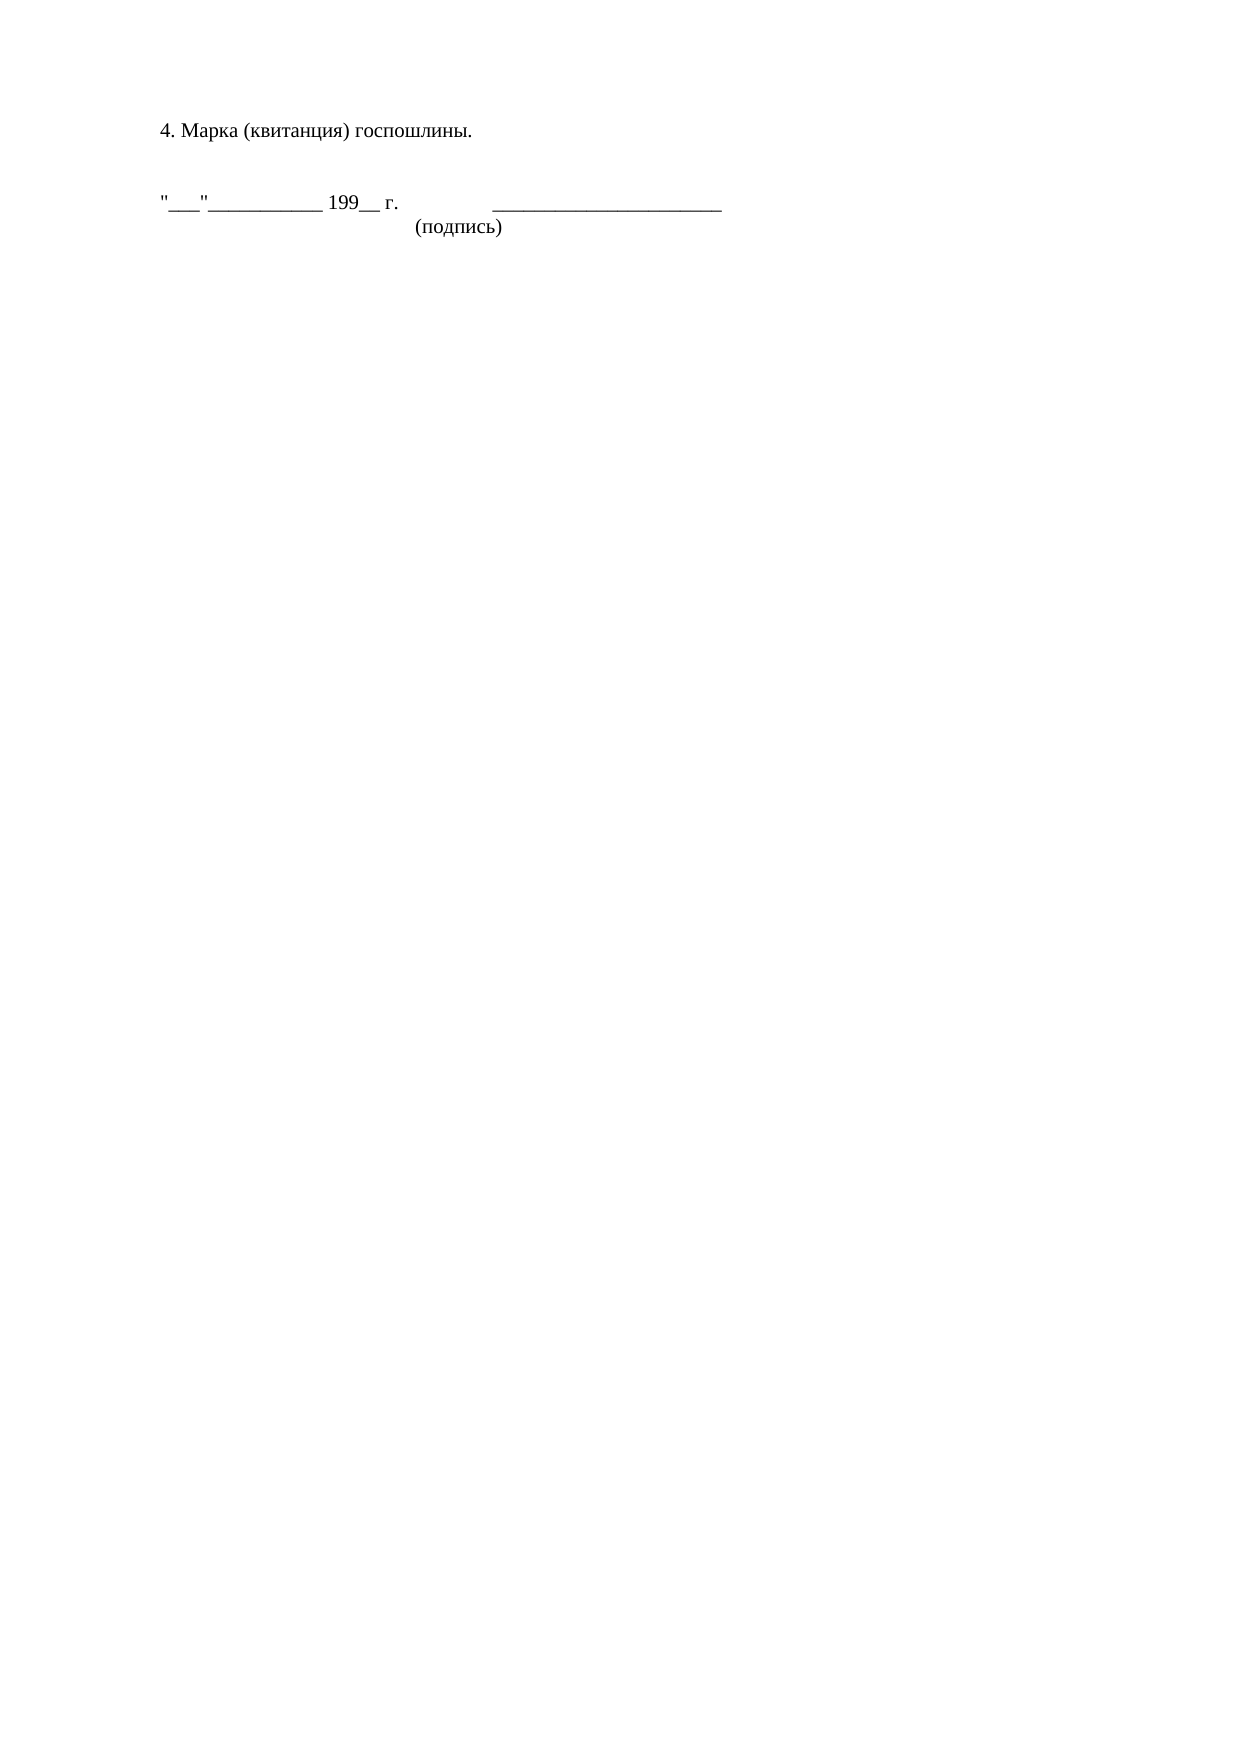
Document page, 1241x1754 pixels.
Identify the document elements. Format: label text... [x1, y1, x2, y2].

text "___"___________ 199__ г. ______________________ [118, 190, 1122, 214]
text (подпись) [118, 214, 1122, 238]
text 4. Марка (квитанция) госпошлины. [118, 118, 1122, 142]
